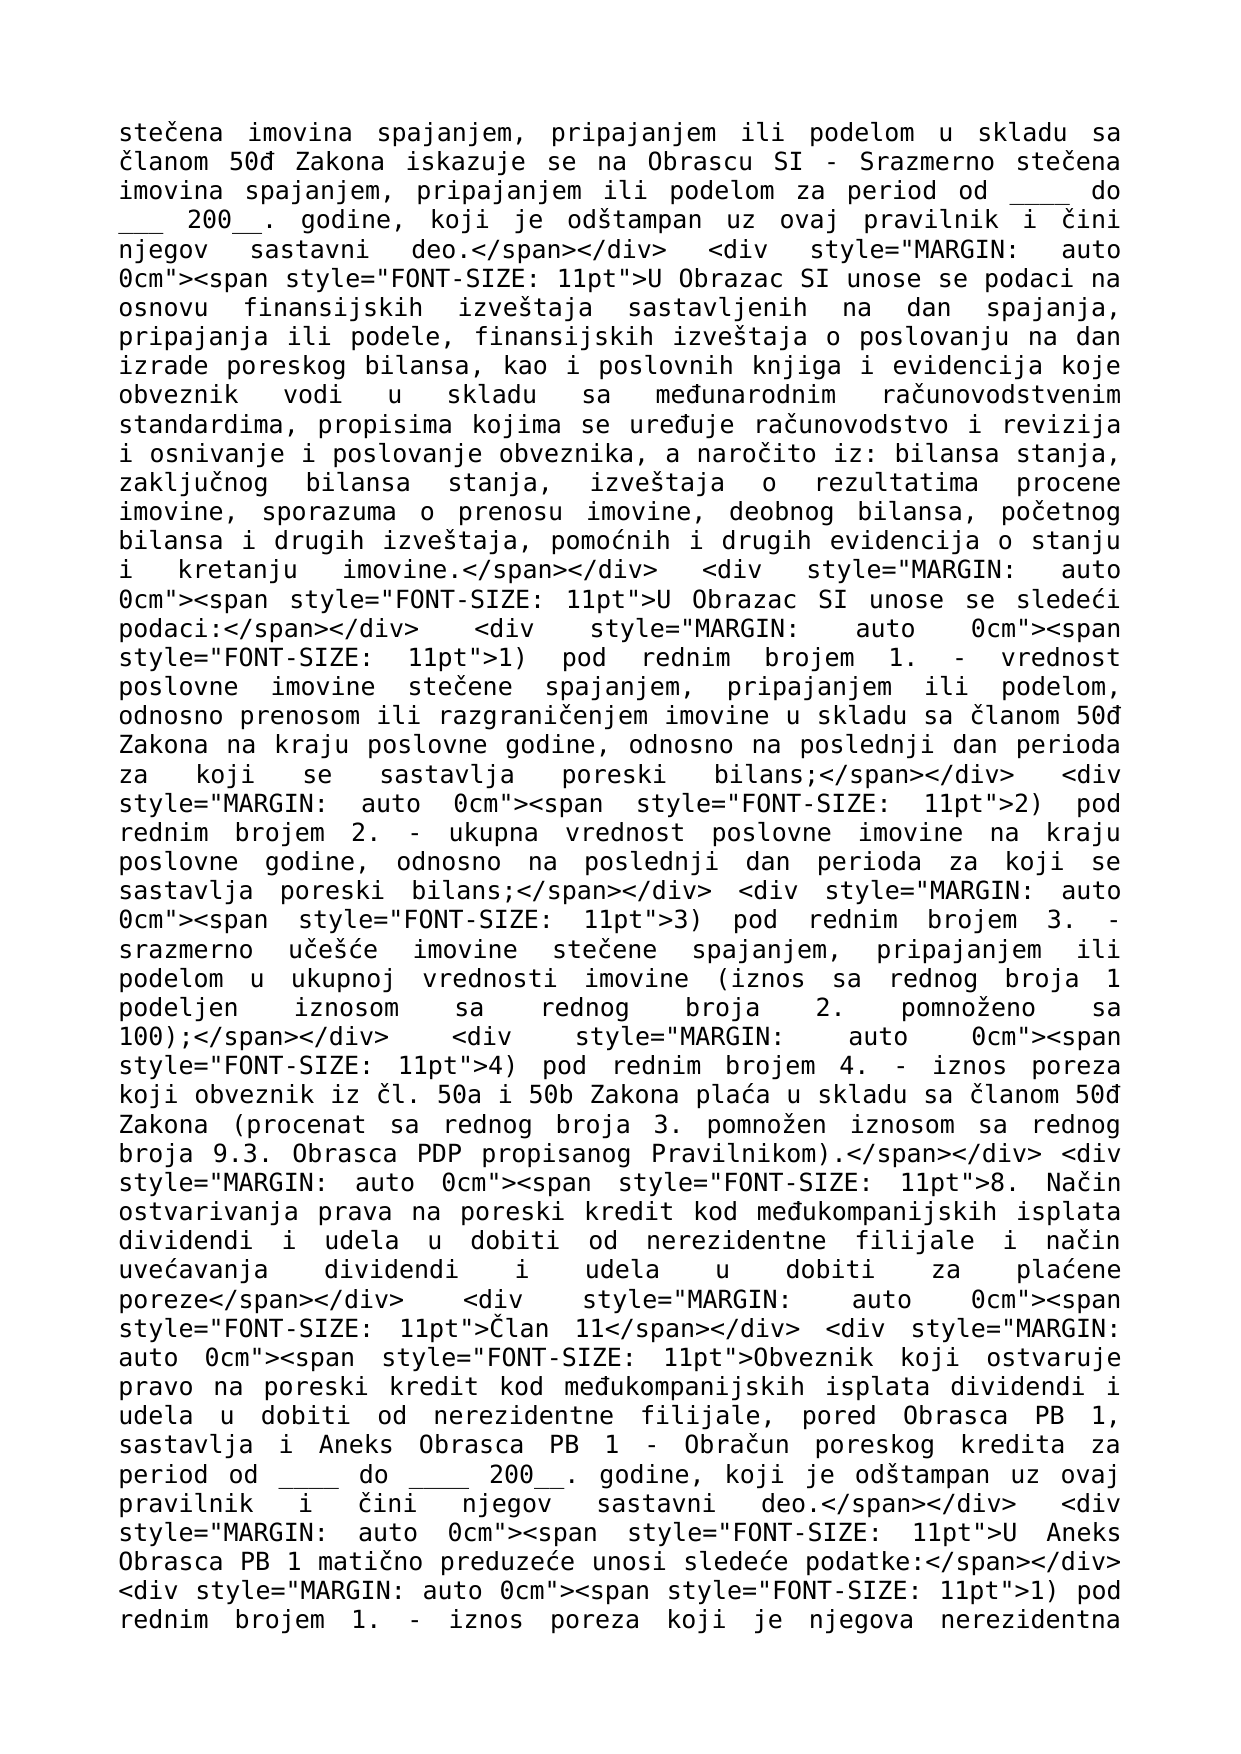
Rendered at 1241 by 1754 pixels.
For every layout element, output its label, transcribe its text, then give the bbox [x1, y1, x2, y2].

text stečena imovina spajanjem, pripajanjem ili podelom u skladu sa članom 50đ Zakona iskazuje se na Obrascu SI - Srazmerno stečena imovina spajanjem, pripajanjem ili podelom za period od ____ do ___ 200__. godine, koji je odštampan uz ovaj pravilnik i čini njegov sastavni deo.</span></div> <div style="MARGIN: auto 0cm"><span style="FONT-SIZE: 11pt">U Obrazac SI unose se podaci na osnovu finansijskih izveštaja sastavljenih na dan spajanja, pripajanja ili podele, finansijskih izveštaja o poslovanju na dan izrade poreskog bilansa, kao i poslovnih knjiga i evidencija koje obveznik vodi u skladu sa međunarodnim računovodstvenim standardima, propisima kojima se uređuje računovodstvo i revizija i osnivanje i poslovanje obveznika, a naročito iz: bilansa stanja, zaključnog bilansa stanja, izveštaja o rezultatima procene imovine, sporazuma o prenosu imovine, deobnog bilansa, početnog bilansa i drugih izveštaja, pomoćnih i drugih evidencija o stanju i kretanju imovine.</span></div> <div style="MARGIN: auto 0cm"><span style="FONT-SIZE: 11pt">U Obrazac SI unose se sledeći podaci:</span></div> <div style="MARGIN: auto 0cm"><span style="FONT-SIZE: 11pt">1) pod rednim brojem 1. - vrednost poslovne imovine stečene spajanjem, pripajanjem ili podelom, odnosno prenosom ili razgraničenjem imovine u skladu sa članom 50đ Zakona na kraju poslovne godine, odnosno na poslednji dan perioda za koji se sastavlja poreski bilans;</span></div> <div style="MARGIN: auto 0cm"><span style="FONT-SIZE: 11pt">2) pod rednim brojem 2. - ukupna vrednost poslovne imovine na kraju poslovne godine, odnosno na poslednji dan perioda za koji se sastavlja poreski bilans;</span></div> <div style="MARGIN: auto 0cm"><span style="FONT-SIZE: 11pt">3) pod rednim brojem 3. - srazmerno učešće imovine stečene spajanjem, pripajanjem ili podelom u ukupnoj vrednosti imovine (iznos sa rednog broja 1 podeljen iznosom sa rednog broja 2. pomnoženo sa 100);</span></div> <div style="MARGIN: auto 0cm"><span style="FONT-SIZE: 11pt">4) pod rednim brojem 4. - iznos poreza koji obveznik iz čl. 50a i 50b Zakona plaća u skladu sa članom 50đ Zakona (procenat sa rednog broja 3. pomnožen iznosom sa rednog broja 9.3. Obrasca PDP propisanog Pravilnikom).</span></div> <div style="MARGIN: auto 0cm"><span style="FONT-SIZE: 11pt">8. Način ostvarivanja prava na poreski kredit kod međukompanijskih isplata dividendi i udela u dobiti od nerezidentne filijale i način uvećavanja dividendi i udela u dobiti za plaćene poreze</span></div> <div style="MARGIN: auto 0cm"><span style="FONT-SIZE: 11pt">Član 11</span></div> <div style="MARGIN: auto 0cm"><span style="FONT-SIZE: 11pt">Obveznik koji ostvaruje pravo na poreski kredit kod međukompanijskih isplata dividendi i udela u dobiti od nerezidentne filijale, pored Obrasca PB 1, sastavlja i Aneks Obrasca PB 1 - Obračun poreskog kredita za period od ____ do ____ 200__. godine, koji je odštampan uz ovaj pravilnik i čini njegov sastavni deo.</span></div> <div style="MARGIN: auto 0cm"><span style="FONT-SIZE: 11pt">U Aneks Obrasca PB 1 matično preduzeće unosi sledeće podatke:</span></div> <div style="MARGIN: auto 0cm"><span style="FONT-SIZE: 11pt">1) pod rednim brojem 1. - iznos poreza koji je njegova nerezidentna [118, 118, 1122, 1635]
